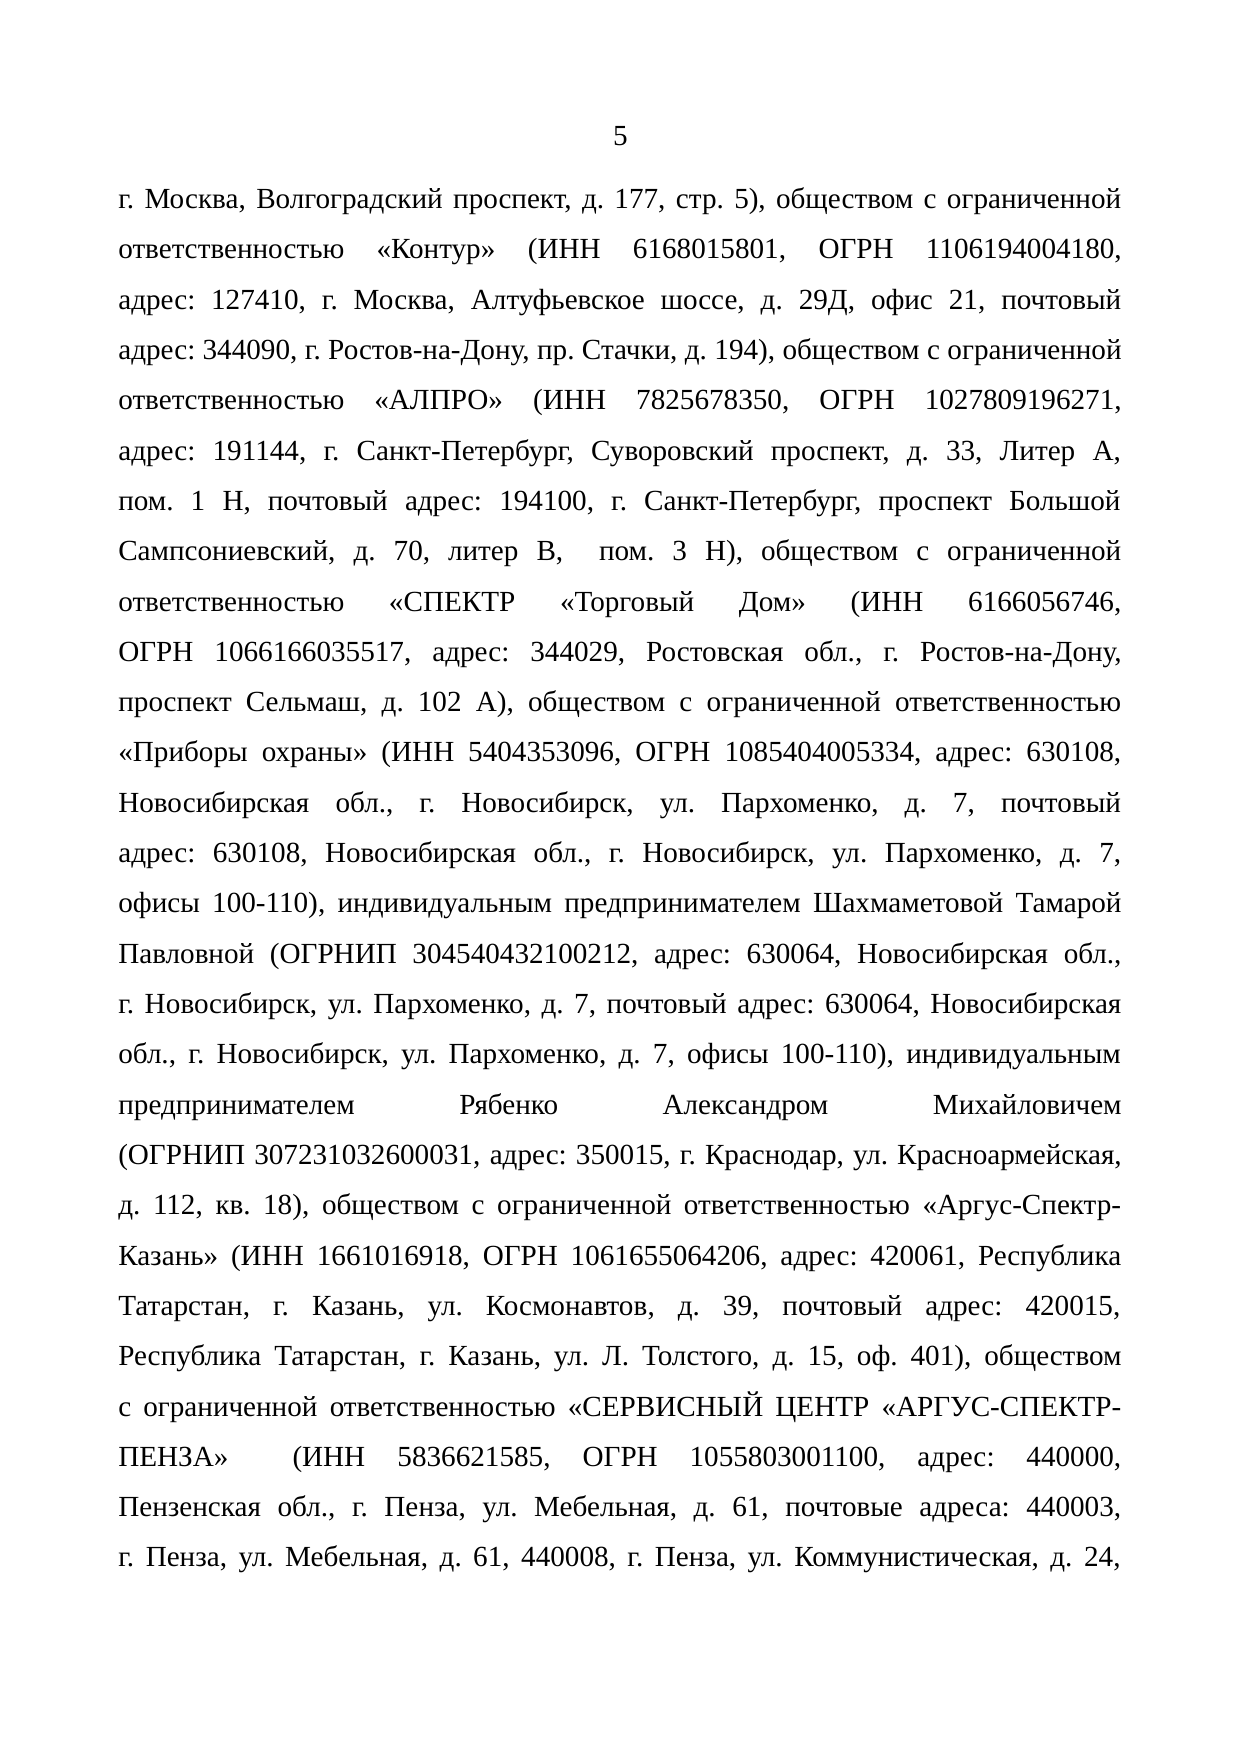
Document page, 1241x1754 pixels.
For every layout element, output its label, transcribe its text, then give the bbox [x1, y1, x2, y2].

text г. Москва, Волгоградский проспект, д. 177, стр. 5), обществом с ограниченной ответственностью «Контур» (ИНН 6168015801, ОГРН 1106194004180, адрес: 127410, г. Москва, Алтуфьевское шоссе, д. 29Д, офис 21, почтовый адрес: 344090, г. Ростов-на-Дону, пр. Стачки, д. 194), обществом с ограниченной ответственностью «АЛПРО» (ИНН 7825678350, ОГРН 1027809196271, адрес: 191144, г. Санкт-Петербург, Суворовский проспект, д. 33, Литер А, пом. 1 Н, почтовый адрес: 194100, г. Санкт-Петербург, проспект Большой Сампсониевский, д. 70, литер В, пом. 3 Н), обществом с ограниченной ответственностью «СПЕКТР «Торговый Дом» (ИНН 6166056746, ОГРН 1066166035517, адрес: 344029, Ростовская обл., г. Ростов-на-Дону, проспект Сельмаш, д. 102 А), обществом с ограниченной ответственностью «Приборы охраны» (ИНН 5404353096, ОГРН 1085404005334, адрес: 630108, Новосибирская обл., г. Новосибирск, ул. Пархоменко, д. 7, почтовый адрес: 630108, Новосибирская обл., г. Новосибирск, ул. Пархоменко, д. 7, офисы 100-110), индивидуальным предпринимателем Шахмаметовой Тамарой Павловной (ОГРНИП 304540432100212, адрес: 630064, Новосибирская обл., г. Новосибирск, ул. Пархоменко, д. 7, почтовый адрес: 630064, Новосибирская обл., г. Новосибирск, ул. Пархоменко, д. 7, офисы 100-110), индивидуальным предпринимателем Рябенко Александром Михайловичем (ОГРНИП 307231032600031, адрес: 350015, г. Краснодар, ул. Красноармейская, д. 112, кв. 18), обществом с ограниченной ответственностью «Аргус-Спектр-Казань» (ИНН 1661016918, ОГРН 1061655064206, адрес: 420061, Республика Татарстан, г. Казань, ул. Космонавтов, д. 39, почтовый адрес: 420015, Республика Татарстан, г. Казань, ул. Л. Толстого, д. 15, оф. 401), обществом с ограниченной ответственностью «СЕРВИСНЫЙ ЦЕНТР «АРГУС-СПЕКТР-ПЕНЗА» (ИНН 5836621585, ОГРН 1055803001100, адрес: 440000, Пензенская обл., г. Пенза, ул. Мебельная, д. 61, почтовые адреса: 440003, г. Пенза, ул. Мебельная, д. 61, 440008, г. Пенза, ул. Коммунистическая, д. 24, [118, 181, 1122, 1573]
